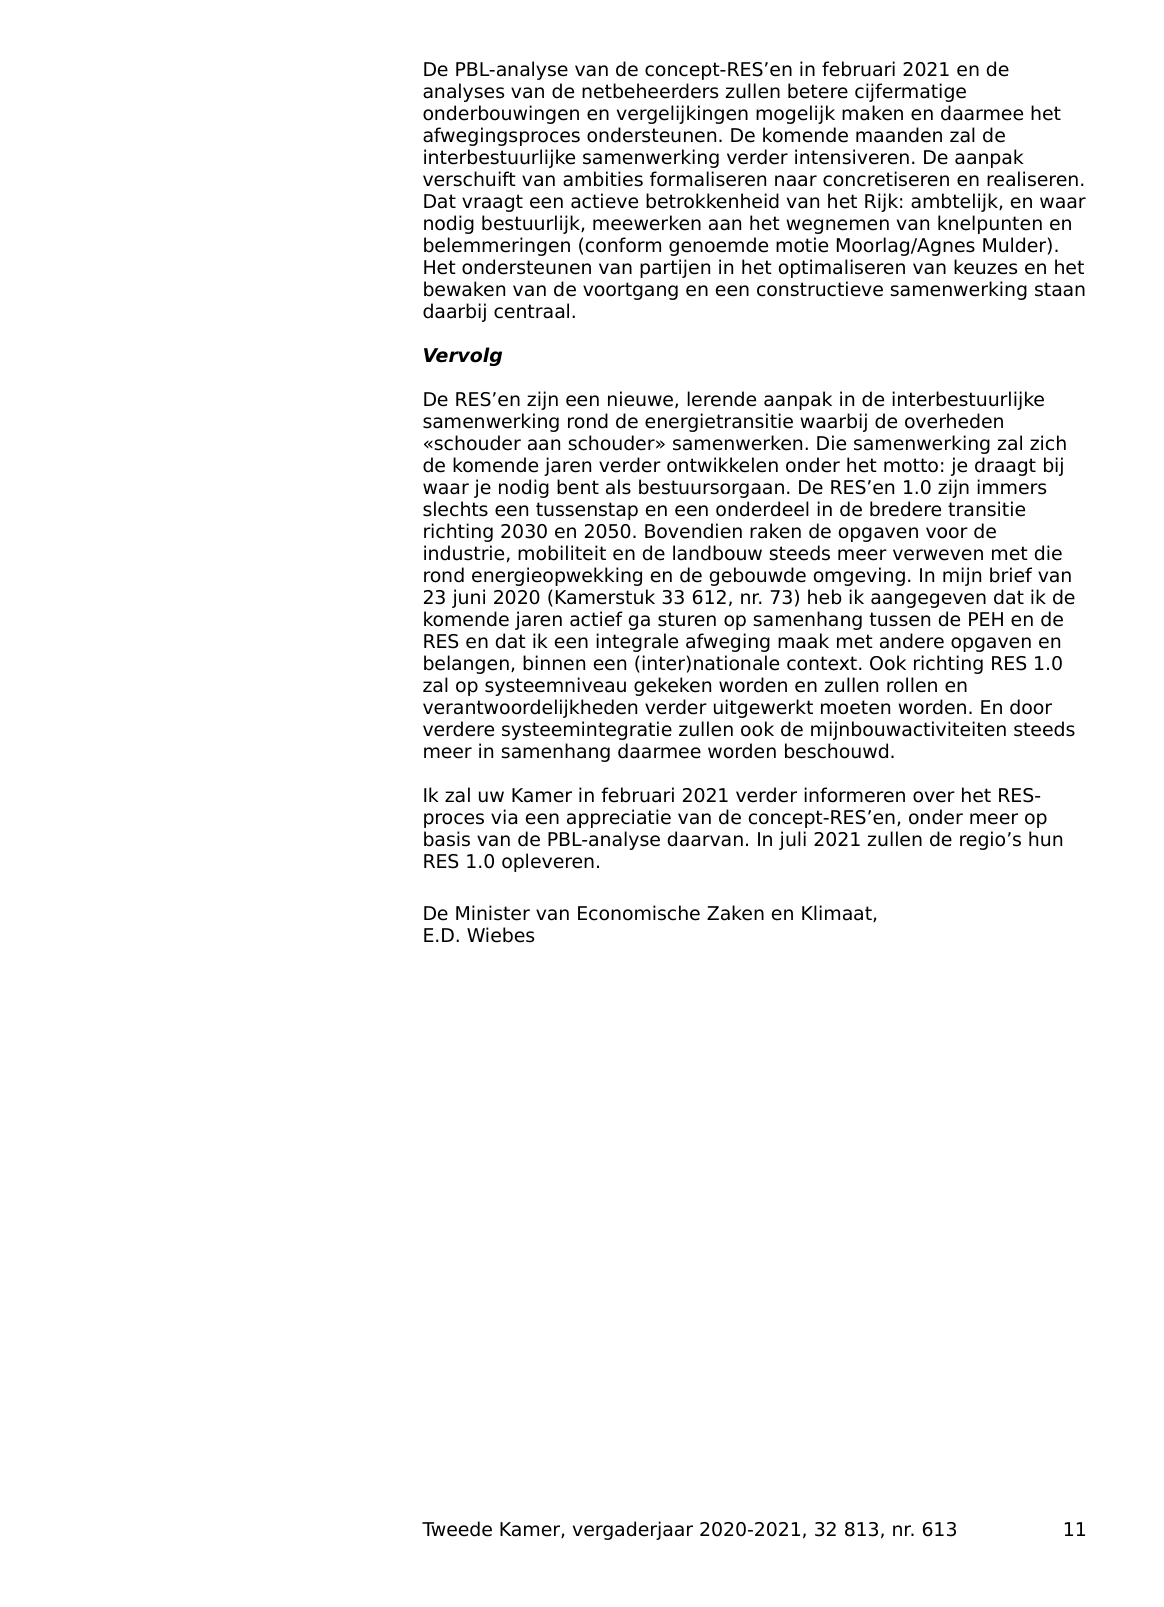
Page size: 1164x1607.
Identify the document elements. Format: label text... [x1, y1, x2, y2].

text De PBL-analyse van de concept-RES’en in februari 2021 en de analyses van de netbeheerders zullen betere cijfermatige onderbouwingen en vergelijkingen mogelijk maken en daarmee het afwegingsproces ondersteunen. De komende maanden zal de interbestuurlijke samenwerking verder intensiveren. De aanpak verschuift van ambities formaliseren naar concretiseren en realiseren. Dat vraagt een actieve betrokkenheid van het Rijk: ambtelijk, en waar nodig bestuurlijk, meewerken aan het wegnemen van knelpunten en belemmeringen (conform genoemde motie Moorlag/Agnes Mulder). Het ondersteunen van partijen in het optimaliseren van keuzes en het bewaken van de voortgang en een constructieve samenwerking staan daarbij centraal. [422, 59, 1087, 323]
subtitle Vervolg [422, 345, 1087, 367]
text Ik zal uw Kamer in februari 2021 verder informeren over het RES-proces via een appreciatie van de concept-RES’en, onder meer op basis van de PBL-analyse daarvan. In juli 2021 zullen de regio’s hun RES 1.0 opleveren. [422, 785, 1087, 873]
text De RES’en zijn een nieuwe, lerende aanpak in de interbestuurlijke samenwerking rond de energietransitie waarbij de overheden «schouder aan schouder» samenwerken. Die samenwerking zal zich de komende jaren verder ontwikkelen onder het motto: je draagt bij waar je nodig bent als bestuursorgaan. De RES’en 1.0 zijn immers slechts een tussenstap en een onderdeel in de bredere transitie richting 2030 en 2050. Bovendien raken de opgaven voor de industrie, mobiliteit en de landbouw steeds meer verweven met die rond energieopwekking en de gebouwde omgeving. In mijn brief van 23 juni 2020 (Kamerstuk 33 612, nr. 73) heb ik aangegeven dat ik de komende jaren actief ga sturen op samenhang tussen de PEH en de RES en dat ik een integrale afweging maak met andere opgaven en belangen, binnen een (inter)nationale context. Ook richting RES 1.0 zal op systeemniveau gekeken worden en zullen rollen en verantwoordelijkheden verder uitgewerkt moeten worden. En door verdere systeemintegratie zullen ook de mijnbouwactiviteiten steeds meer in samenhang daarmee worden beschouwd. [422, 389, 1087, 763]
text De Minister van Economische Zaken en Klimaat, E.D. Wiebes [422, 903, 1087, 947]
